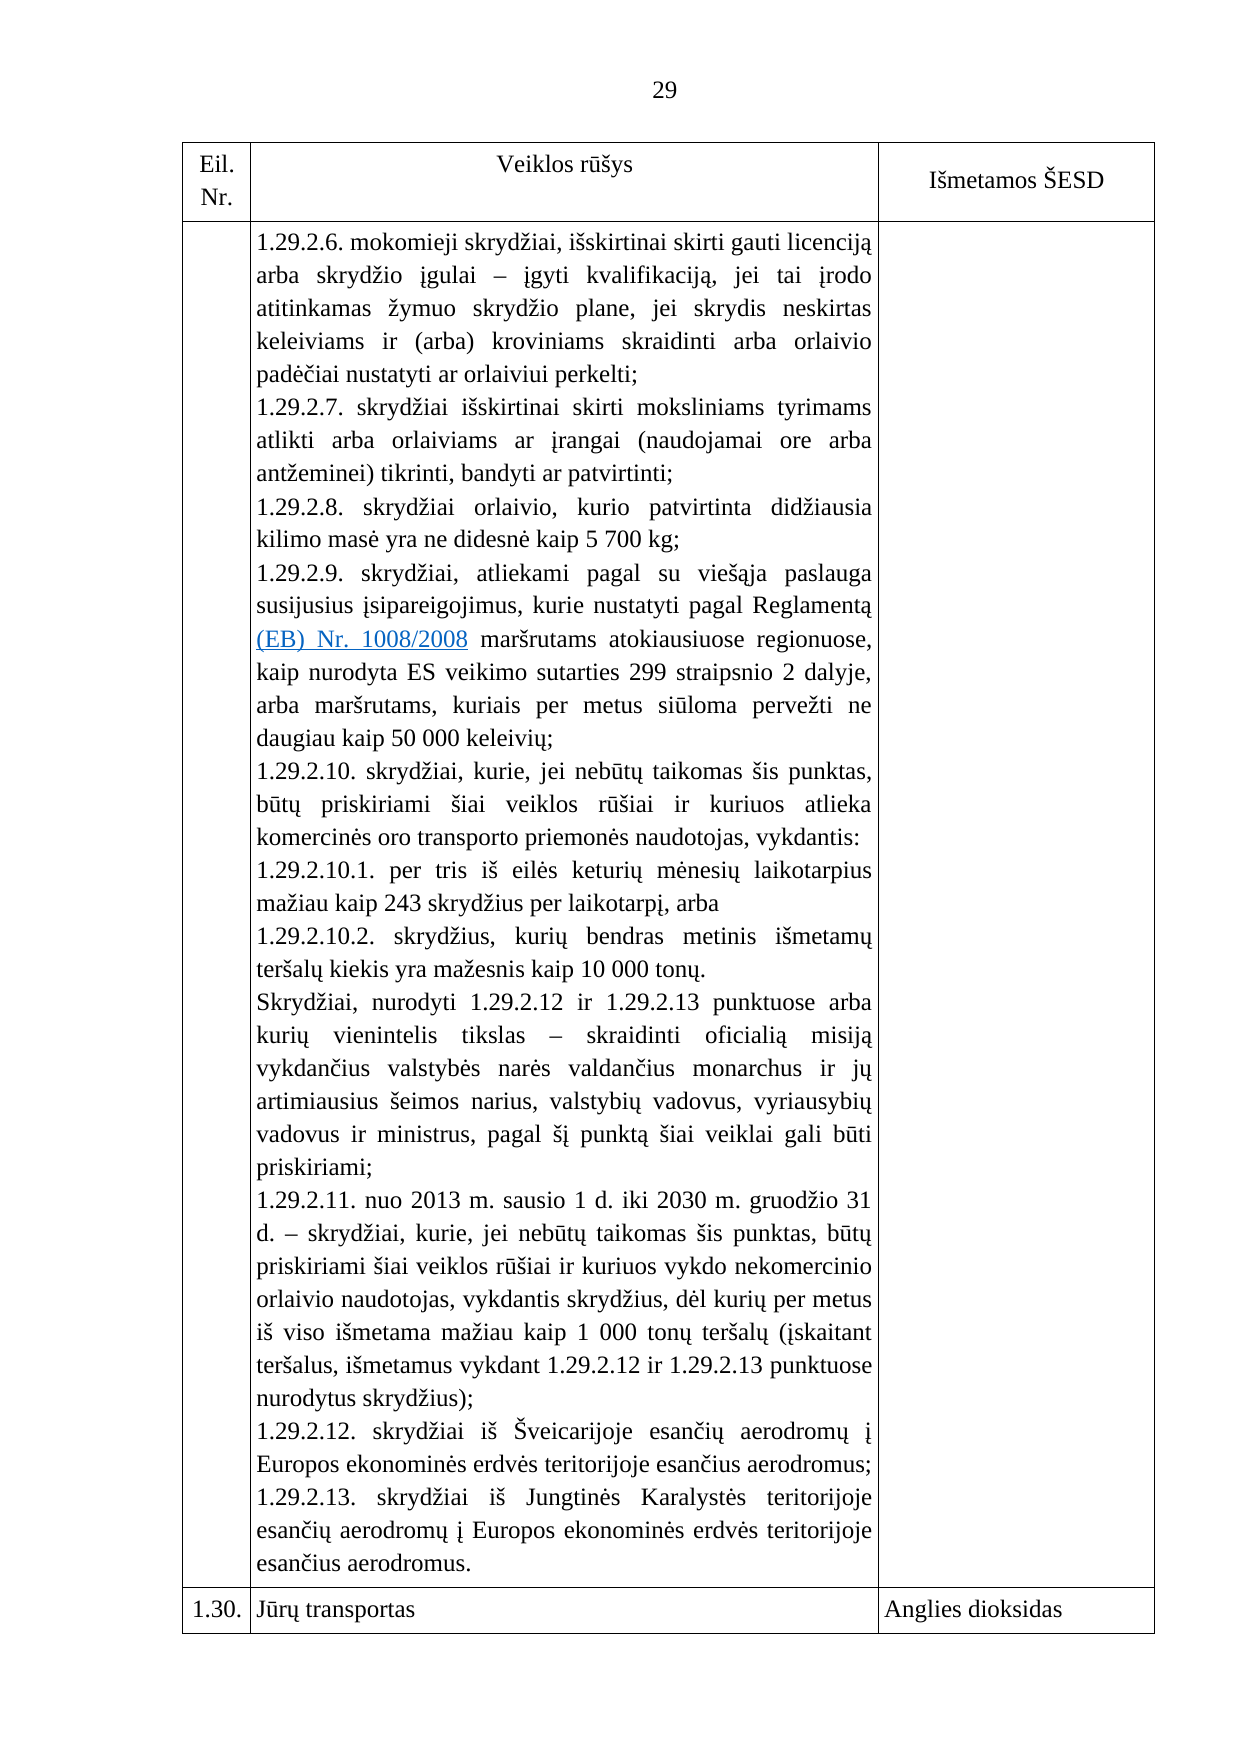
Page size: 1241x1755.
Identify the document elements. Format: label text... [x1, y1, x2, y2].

table_cell Jūrų transportas [251, 1588, 878, 1632]
table_cell 1.29.2.6. mokomieji skrydžiai, išskirtinai skirti gauti licenciją arba skrydžio įgulai – įgyti kvalifikaciją, jei tai įrodo atitinkamas žymuo skrydžio plane, jei skrydis neskirtas keleiviams ir (arba) kroviniams skraidinti arba orlaivio padėčiai nustatyti ar orlaiviui perkelti; 1.29.2.7. skrydžiai išskirtinai skirti moksliniams tyrimams atlikti arba orlaiviams ar įrangai (naudojamai ore arba antžeminei) tikrinti, bandyti ar patvirtinti; 1.29.2.8. skrydžiai orlaivio, kurio patvirtinta didžiausia kilimo masė yra ne didesnė kaip 5 700 kg; 1.29.2.9. skrydžiai, atliekami pagal su viešąja paslauga susijusius įsipareigojimus, kurie nustatyti pagal Reglamentą (EB) Nr. 1008/2008 maršrutams atokiausiuose regionuose, kaip nurodyta ES veikimo sutarties 299 straipsnio 2 dalyje, arba maršrutams, kuriais per metus siūloma pervežti ne daugiau kaip 50 000 keleivių; 1.29.2.10. skrydžiai, kurie, jei nebūtų taikomas šis punktas, būtų priskiriami šiai veiklos rūšiai ir kuriuos atlieka komercinės oro transporto priemonės naudotojas, vykdantis: 1.29.2.10.1. per tris iš eilės keturių mėnesių laikotarpius mažiau kaip 243 skrydžius per laikotarpį, arba 1.29.2.10.2. skrydžius, kurių bendras metinis išmetamų teršalų kiekis yra mažesnis kaip 10 000 tonų. Skrydžiai, nurodyti 1.29.2.12 ir 1.29.2.13 punktuose arba kurių vienintelis tikslas – skraidinti oficialią misiją vykdančius valstybės narės valdančius monarchus ir jų artimiausius šeimos narius, valstybių vadovus, vyriausybių vadovus ir ministrus, pagal šį punktą šiai veiklai gali būti priskiriami; 1.29.2.11. nuo 2013 m. sausio 1 d. iki 2030 m. gruodžio 31 d. – skrydžiai, kurie, jei nebūtų taikomas šis punktas, būtų priskiriami šiai veiklos rūšiai ir kuriuos vykdo nekomercinio orlaivio naudotojas, vykdantis skrydžius, dėl kurių per metus iš viso išmetama mažiau kaip 1 000 tonų teršalų (įskaitant teršalus, išmetamus vykdant 1.29.2.12 ir 1.29.2.13 punktuose nurodytus skrydžius); 1.29.2.12. skrydžiai iš Šveicarijoje esančių aerodromų į Europos ekonominės erdvės teritorijoje esančius aerodromus; 1.29.2.13. skrydžiai iš Jungtinės Karalystės teritorijoje esančių aerodromų į Europos ekonominės erdvės teritorijoje esančius aerodromus. [251, 222, 878, 1587]
table_header Eil. Nr. [183, 143, 250, 221]
table_cell [183, 222, 250, 1587]
table_cell Anglies dioksidas [879, 1588, 1154, 1632]
table_header Veiklos rūšys [251, 143, 878, 221]
table_cell 1.30. [183, 1588, 250, 1632]
table_cell [879, 222, 1154, 1587]
table_header Išmetamos ŠESD [879, 143, 1154, 221]
